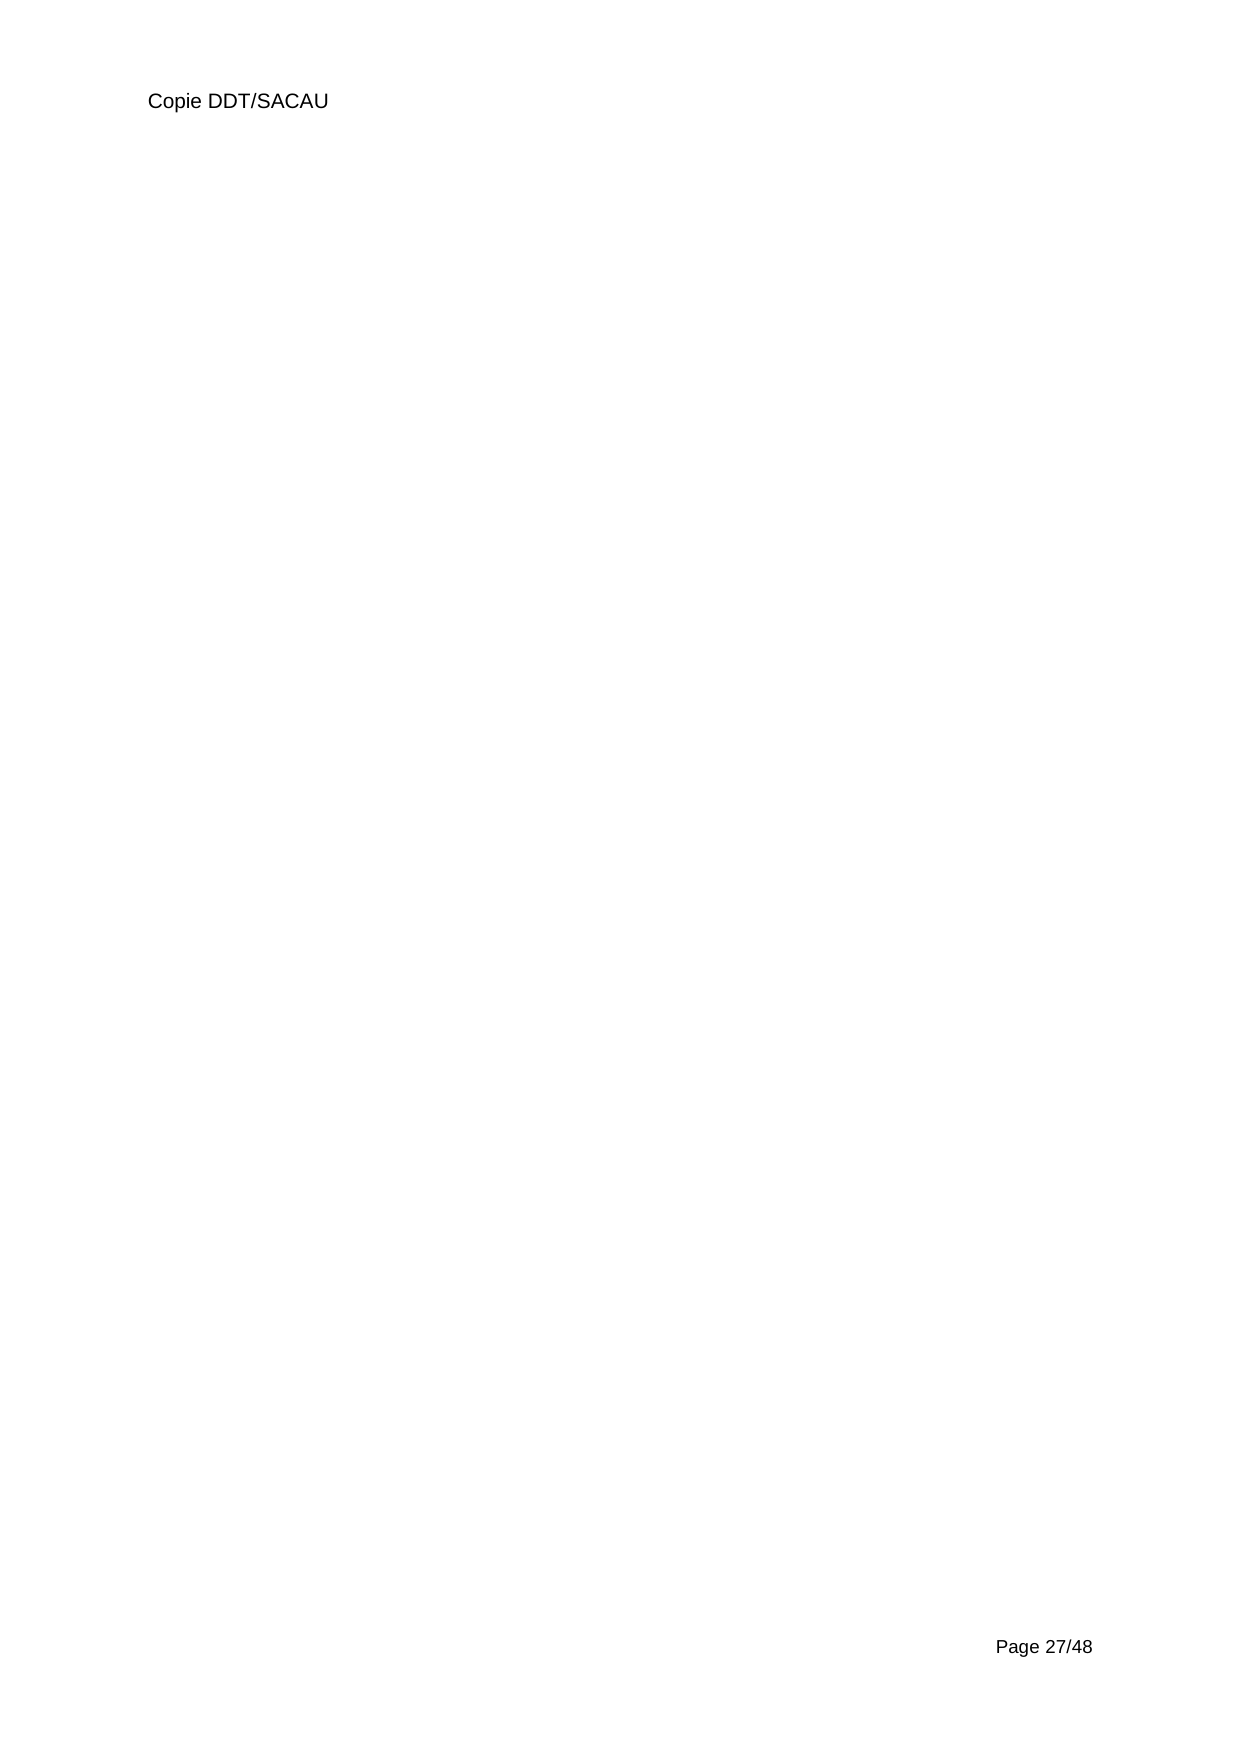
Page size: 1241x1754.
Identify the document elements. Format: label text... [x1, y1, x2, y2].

text Copie DDT/SACAU [148, 88, 1093, 113]
